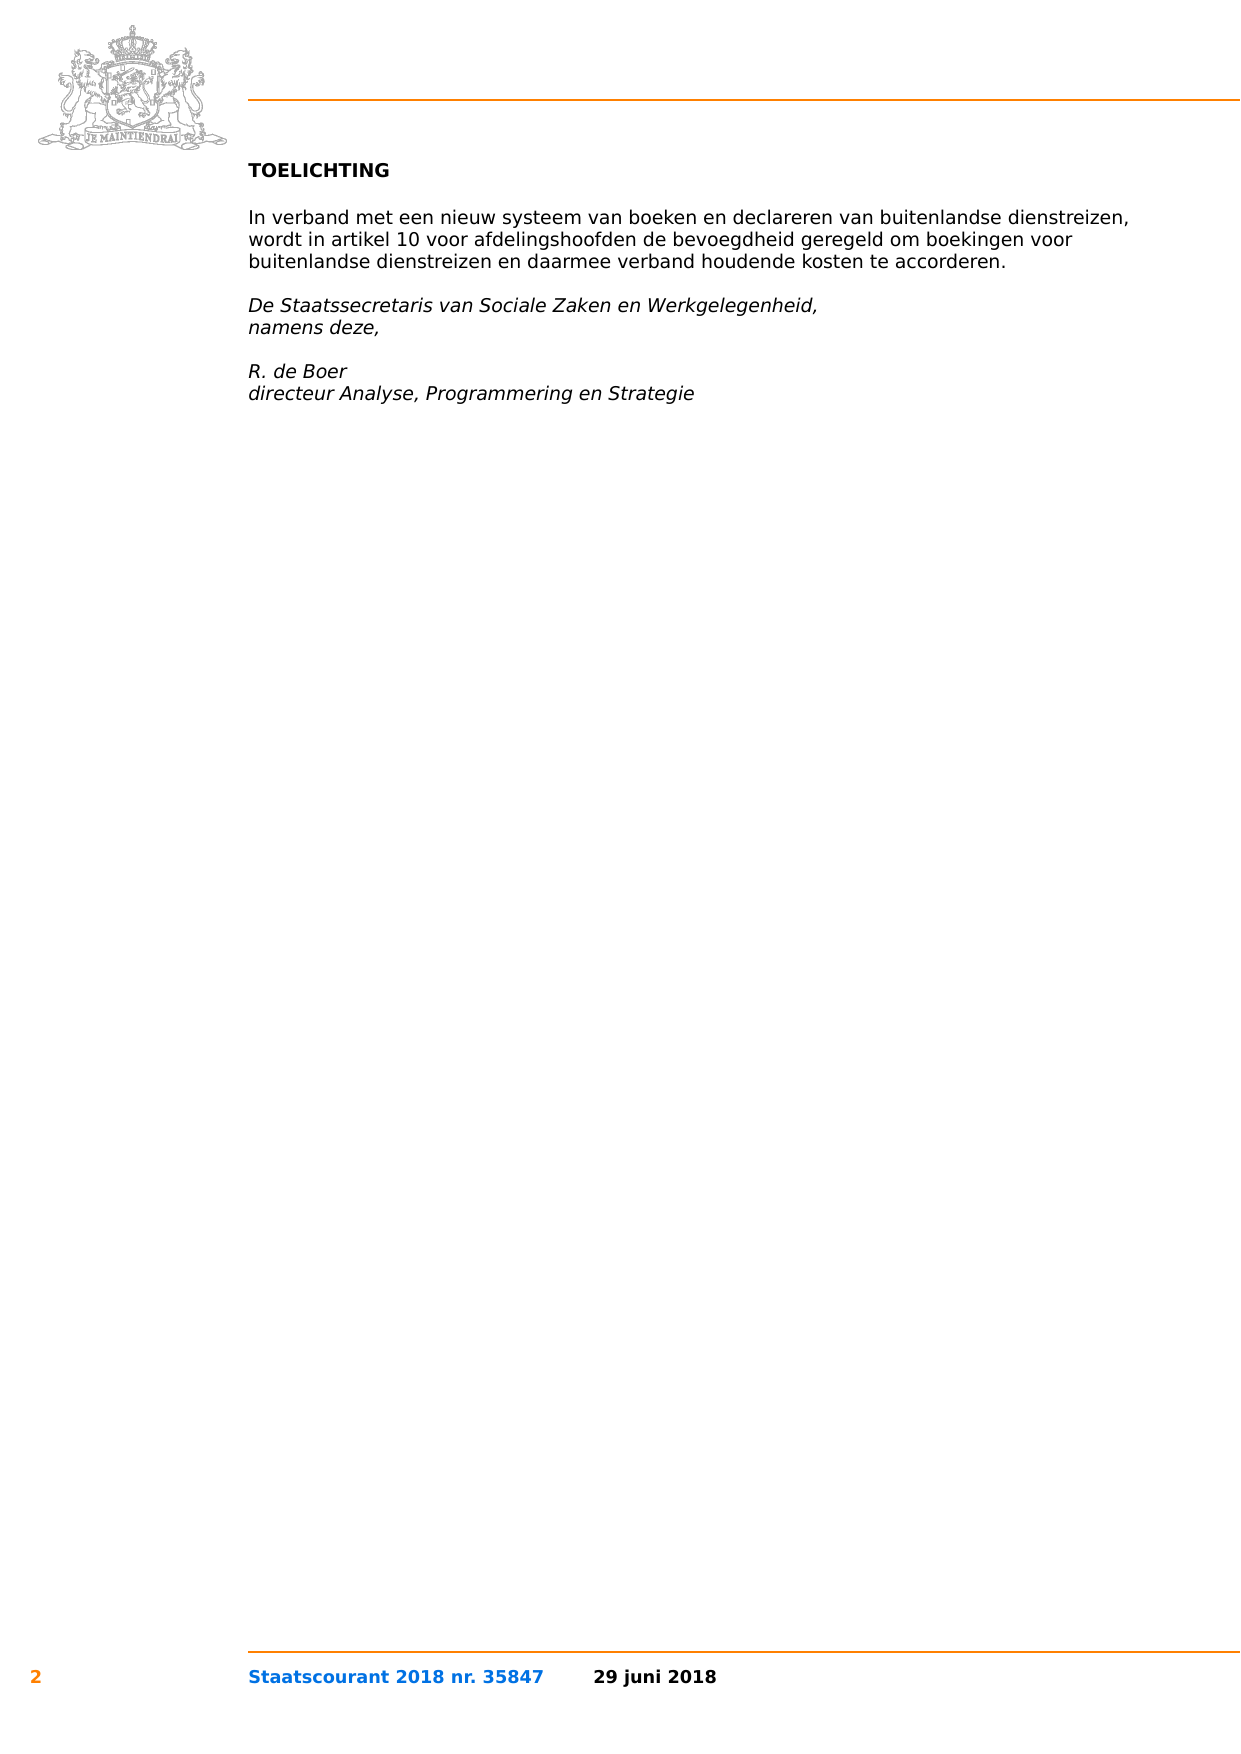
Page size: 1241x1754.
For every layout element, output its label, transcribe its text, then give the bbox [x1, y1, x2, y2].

subtitle TOELICHTING [248, 160, 1163, 182]
text De Staatssecretaris van Sociale Zaken en Werkgelegenheid, namens deze, R. de Boer directeur Analyse, Programmering en Strategie [248, 295, 1163, 404]
picture [38, 25, 227, 150]
text In verband met een nieuw systeem van boeken en declareren van buitenlandse dienstreizen, wordt in artikel 10 voor afdelingshoofden de bevoegdheid geregeld om boekingen voor buitenlandse dienstreizen en daarmee verband houdende kosten te accorderen. [248, 207, 1163, 273]
